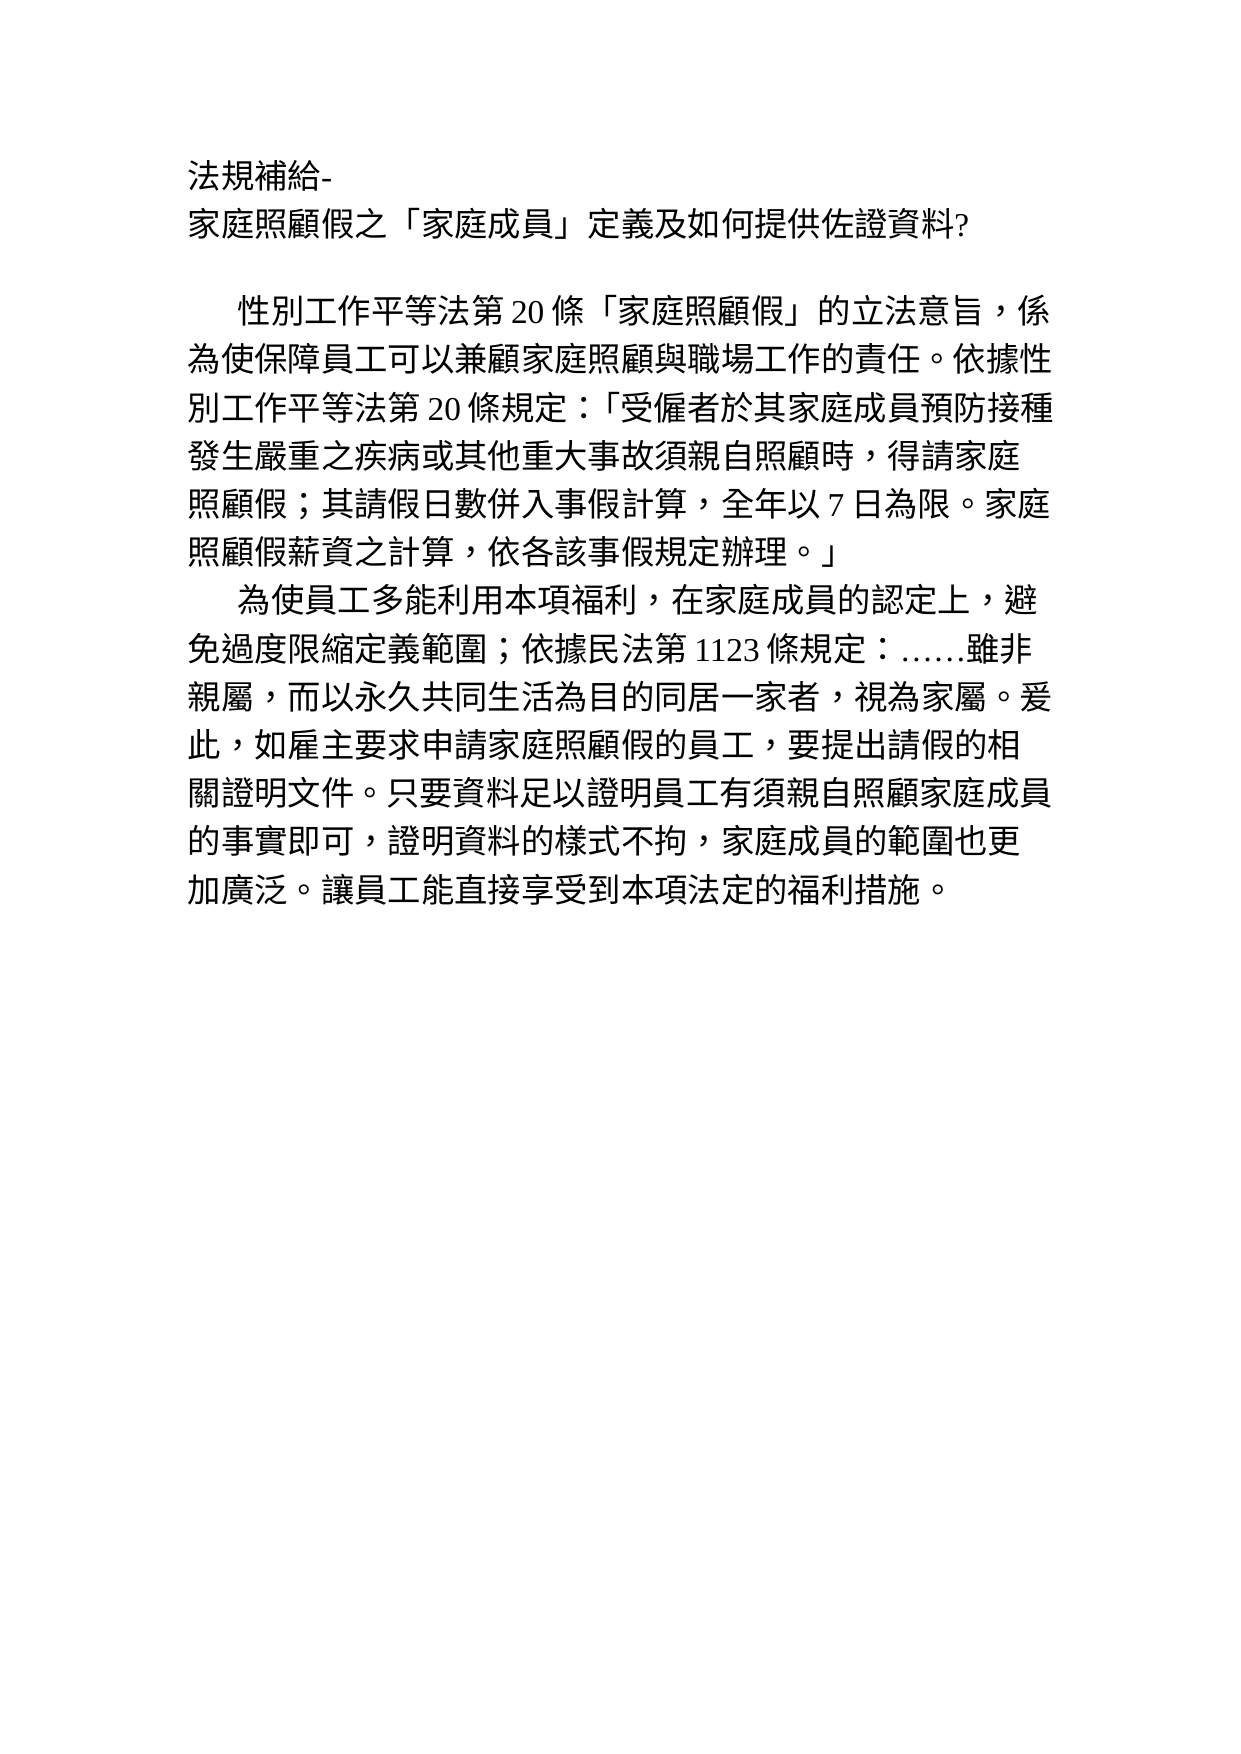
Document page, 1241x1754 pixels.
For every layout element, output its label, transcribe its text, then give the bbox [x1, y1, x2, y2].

text 為使員工多能利用本項福利，在家庭成員的認定上，避免過度限縮定義範圍；依據民法第1123條規定：……雖非親屬，而以永久共同生活為目的同居一家者，視為家屬。爰此，如雇主要求申請家庭照顧假的員工，要提出請假的相關證明文件。只要資料足以證明員工有須親自照顧家庭成員的事實即可，證明資料的樣式不拘，家庭成員的範圍也更加廣泛。讓員工能直接享受到本項法定的福利措施。 [187, 574, 1053, 912]
text 性別工作平等法第20條「家庭照顧假」的立法意旨，係為使保障員工可以兼顧家庭照顧與職場工作的責任。依據性別工作平等法第20條規定：「受僱者於其家庭成員預防接種、發生嚴重之疾病或其他重大事故須親自照顧時，得請家庭照顧假；其請假日數併入事假計算，全年以7日為限。家庭照顧假薪資之計算，依各該事假規定辦理。」 [187, 285, 1053, 574]
text 法規補給- [187, 150, 1053, 198]
text 家庭照顧假之「家庭成員」定義及如何提供佐證資料? [187, 198, 1053, 246]
